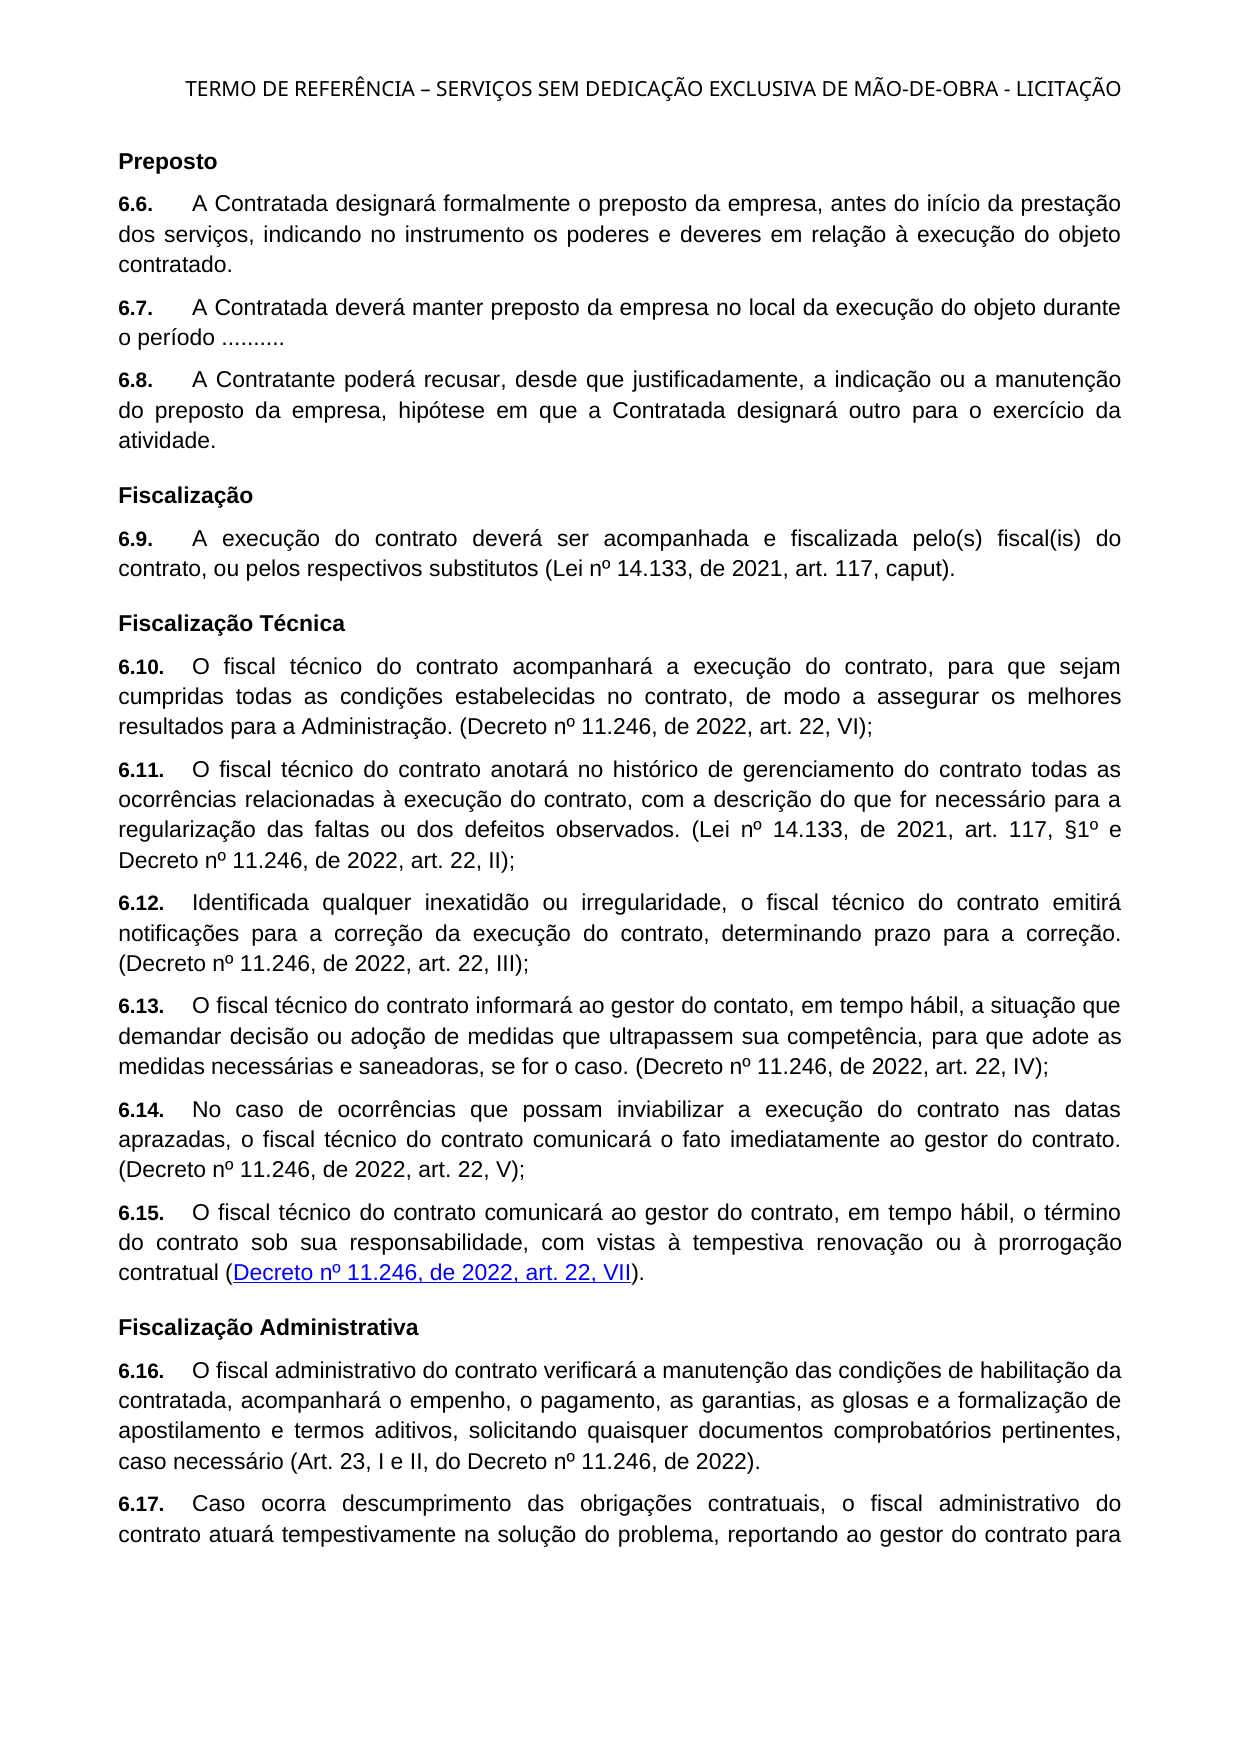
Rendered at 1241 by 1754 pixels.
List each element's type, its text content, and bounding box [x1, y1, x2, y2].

list A execução do contrato deverá ser acompanhada e fiscalizada pelo(s) fiscal(is) do contrato, ou pelos respectivos substitutos (Lei nº 14.133, de 2021, art. 117, caput). [118, 525, 1122, 581]
subtitle Fiscalização Técnica [118, 610, 1122, 637]
subtitle Fiscalização Administrativa [118, 1314, 1122, 1341]
subtitle Preposto [118, 148, 1122, 174]
list A Contratada deverá manter preposto da empresa no local da execução do objeto durante o período .......... [118, 293, 1122, 350]
list O fiscal técnico do contrato anotará no histórico de gerenciamento do contrato todas as ocorrências relacionadas à execução do contrato, com a descrição do que for necessário para a regularização das faltas ou dos defeitos observados. (Lei nº 14.133, de 2021, art. 117, §1º e Decreto nº 11.246, de 2022, art. 22, II); [118, 756, 1122, 873]
list O fiscal técnico do contrato informará ao gestor do contato, em tempo hábil, a situação que demandar decisão ou adoção de medidas que ultrapassem sua competência, para que adote as medidas necessárias e saneadoras, se for o caso. (Decreto nº 11.246, de 2022, art. 22, IV); [118, 992, 1122, 1079]
list A Contratante poderá recusar, desde que justificadamente, a indicação ou a manutenção do preposto da empresa, hipótese em que a Contratada designará outro para o exercício da atividade. [118, 366, 1122, 453]
list O fiscal técnico do contrato acompanhará a execução do contrato, para que sejam cumpridas todas as condições estabelecidas no contrato, de modo a assegurar os melhores resultados para a Administração. (Decreto nº 11.246, de 2022, art. 22, VI); [118, 653, 1122, 740]
list Identificada qualquer inexatidão ou irregularidade, o fiscal técnico do contrato emitirá notificações para a correção da execução do contrato, determinando prazo para a correção. (Decreto nº 11.246, de 2022, art. 22, III); [118, 889, 1122, 976]
subtitle Fiscalização [118, 482, 1122, 508]
list No caso de ocorrências que possam inviabilizar a execução do contrato nas datas aprazadas, o fiscal técnico do contrato comunicará o fato imediatamente ao gestor do contrato. (Decreto nº 11.246, de 2022, art. 22, V); [118, 1096, 1122, 1182]
list O fiscal técnico do contrato comunicará ao gestor do contrato, em tempo hábil, o término do contrato sob sua responsabilidade, com vistas à tempestiva renovação ou à prorrogação contratual (Decreto nº 11.246, de 2022, art. 22, VII). [118, 1199, 1122, 1286]
list Caso ocorra descumprimento das obrigações contratuais, o fiscal administrativo do contrato atuará tempestivamente na solução do problema, reportando ao gestor do contrato para que tome as providências cabíveis, quando ultrapassar a sua competência; (Decreto nº 11.246, de 2022, art. 23, IV). [118, 1490, 1122, 1547]
list O fiscal administrativo do contrato verificará a manutenção das condições de habilitação da contratada, acompanhará o empenho, o pagamento, as garantias, as glosas e a formalização de apostilamento e termos aditivos, solicitando quaisquer documentos comprobatórios pertinentes, caso necessário (Art. 23, I e II, do Decreto nº 11.246, de 2022). [118, 1357, 1122, 1474]
list A Contratada designará formalmente o preposto da empresa, antes do início da prestação dos serviços, indicando no instrumento os poderes e deveres em relação à execução do objeto contratado. [118, 190, 1122, 277]
